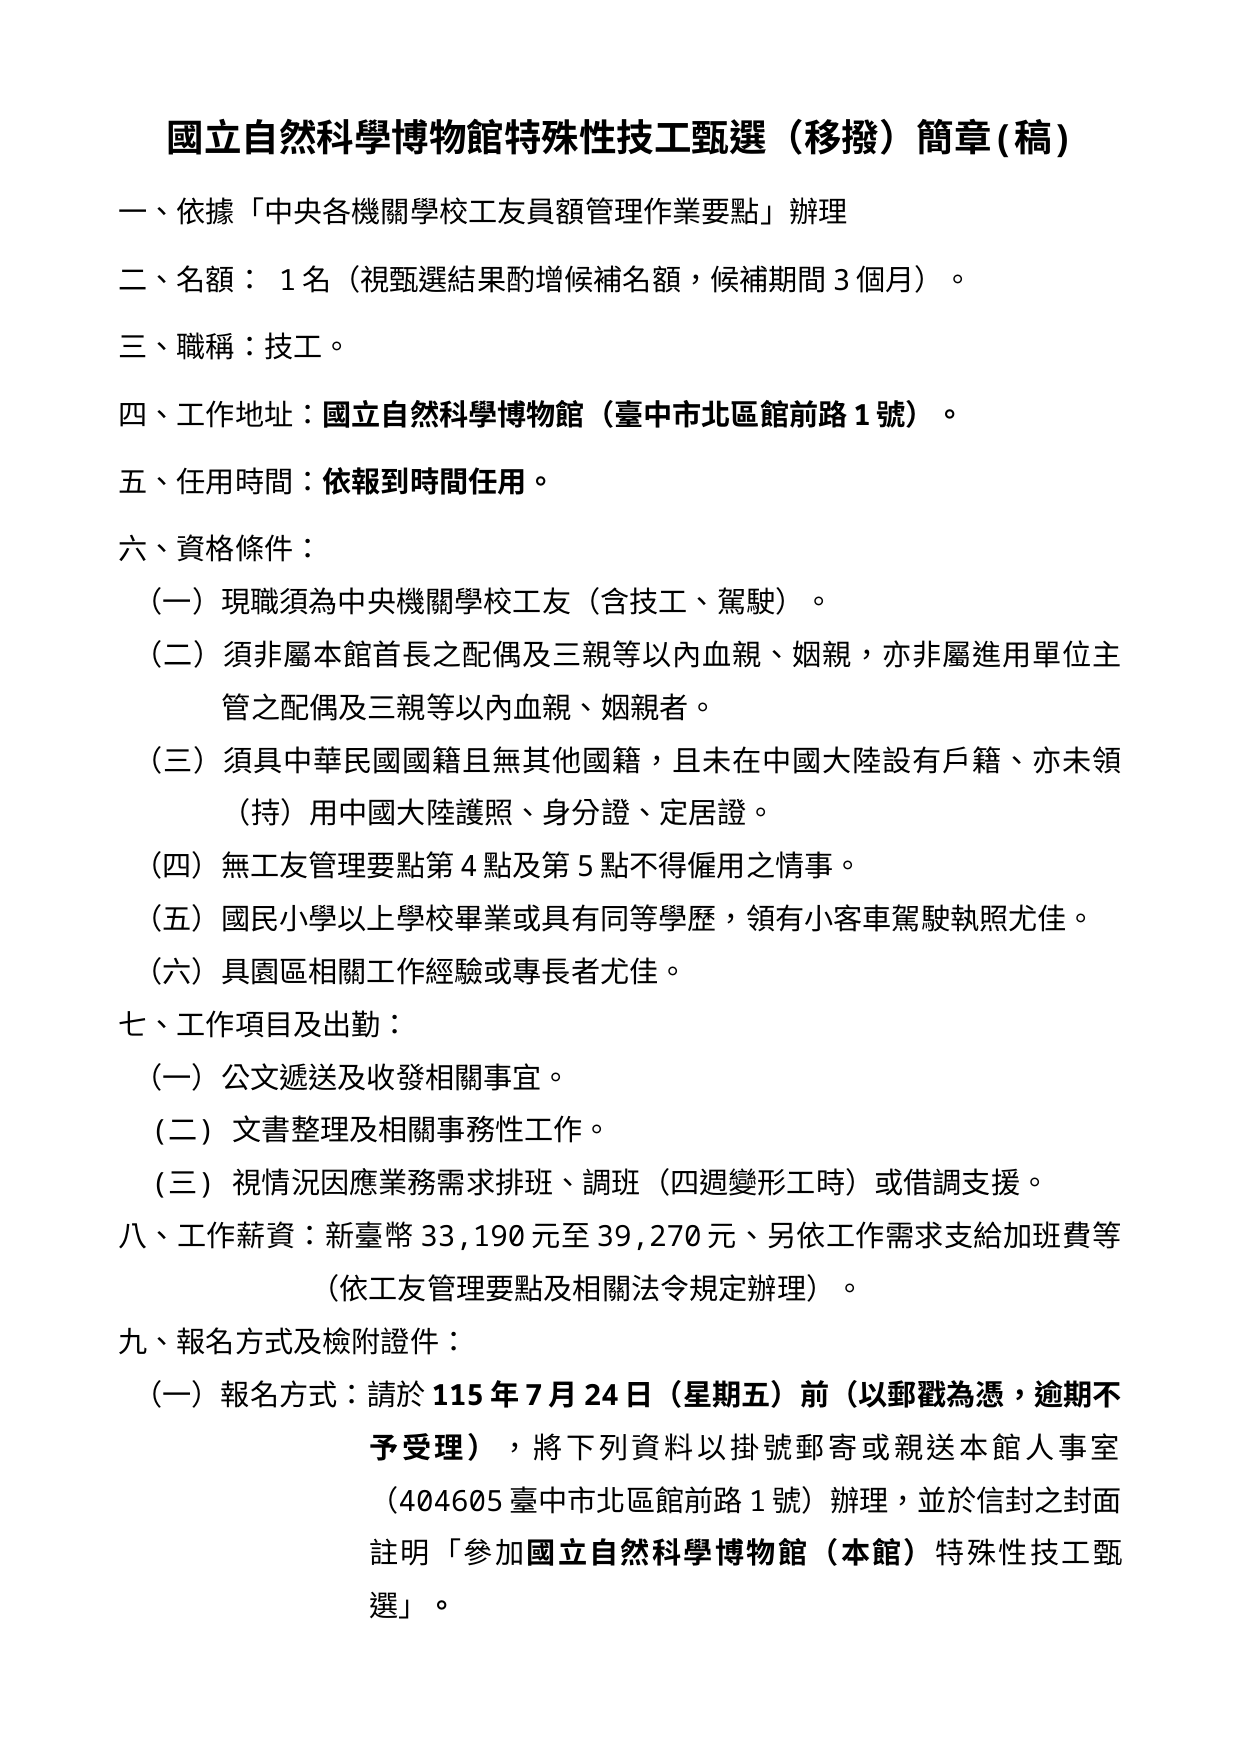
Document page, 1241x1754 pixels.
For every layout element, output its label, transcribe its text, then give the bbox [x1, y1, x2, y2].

text （一）報名方式：請於115年7月24日（星期五）前（以郵戳為憑，逾期不予受理），將下列資料以掛號郵寄或親送本館人事室（404605臺中市北區館前路1號）辦理，並於信封之封面註明「參加國立自然科學博物館（本館）特殊性技工甄選」。 [133, 1371, 1122, 1625]
text (三) 視情況因應業務需求排班、調班（四週變形工時）或借調支援。 [133, 1160, 1122, 1202]
text 七、工作項目及出勤： [118, 1001, 1122, 1044]
text （二）須非屬本館首長之配偶及三親等以內血親、姻親，亦非屬進用單位主管之配偶及三親等以內血親、姻親者。 [133, 632, 1122, 727]
text （五）國民小學以上學校畢業或具有同等學歷，領有小客車駕駛執照尤佳。 [133, 896, 1122, 938]
text 四、工作地址：國立自然科學博物館（臺中市北區館前路1號）。 [118, 391, 1122, 433]
text （四）無工友管理要點第4點及第5點不得僱用之情事。 [133, 843, 1122, 885]
text 八、工作薪資：新臺幣33,190元至39,270元、另依工作需求支給加班費等（依工友管理要點及相關法令規定辦理）。 [118, 1213, 1122, 1308]
text （三）須具中華民國國籍且無其他國籍，且未在中國大陸設有戶籍、亦未領（持）用中國大陸護照、身分證、定居證。 [133, 737, 1122, 832]
text （六）具園區相關工作經驗或專長者尤佳。 [133, 948, 1122, 991]
text 九、報名方式及檢附證件： [118, 1318, 1122, 1361]
text 五、任用時間：依報到時間任用。 [118, 458, 1122, 501]
text 二、名額： 1名（視甄選結果酌增候補名額，候補期間3個月）。 [118, 256, 1122, 298]
text 一、依據「中央各機關學校工友員額管理作業要點」辦理 [118, 189, 1122, 231]
text 三、職稱：技工。 [118, 324, 1122, 366]
text （一）公文遞送及收發相關事宜。 [133, 1054, 1122, 1096]
text （一）現職須為中央機關學校工友（含技工、駕駛）。 [133, 579, 1122, 621]
text 國立自然科學博物館特殊性技工甄選（移撥）簡章(稿) [118, 107, 1122, 162]
text (二) 文書整理及相關事務性工作。 [133, 1107, 1122, 1149]
text 六、資格條件： [118, 526, 1122, 568]
